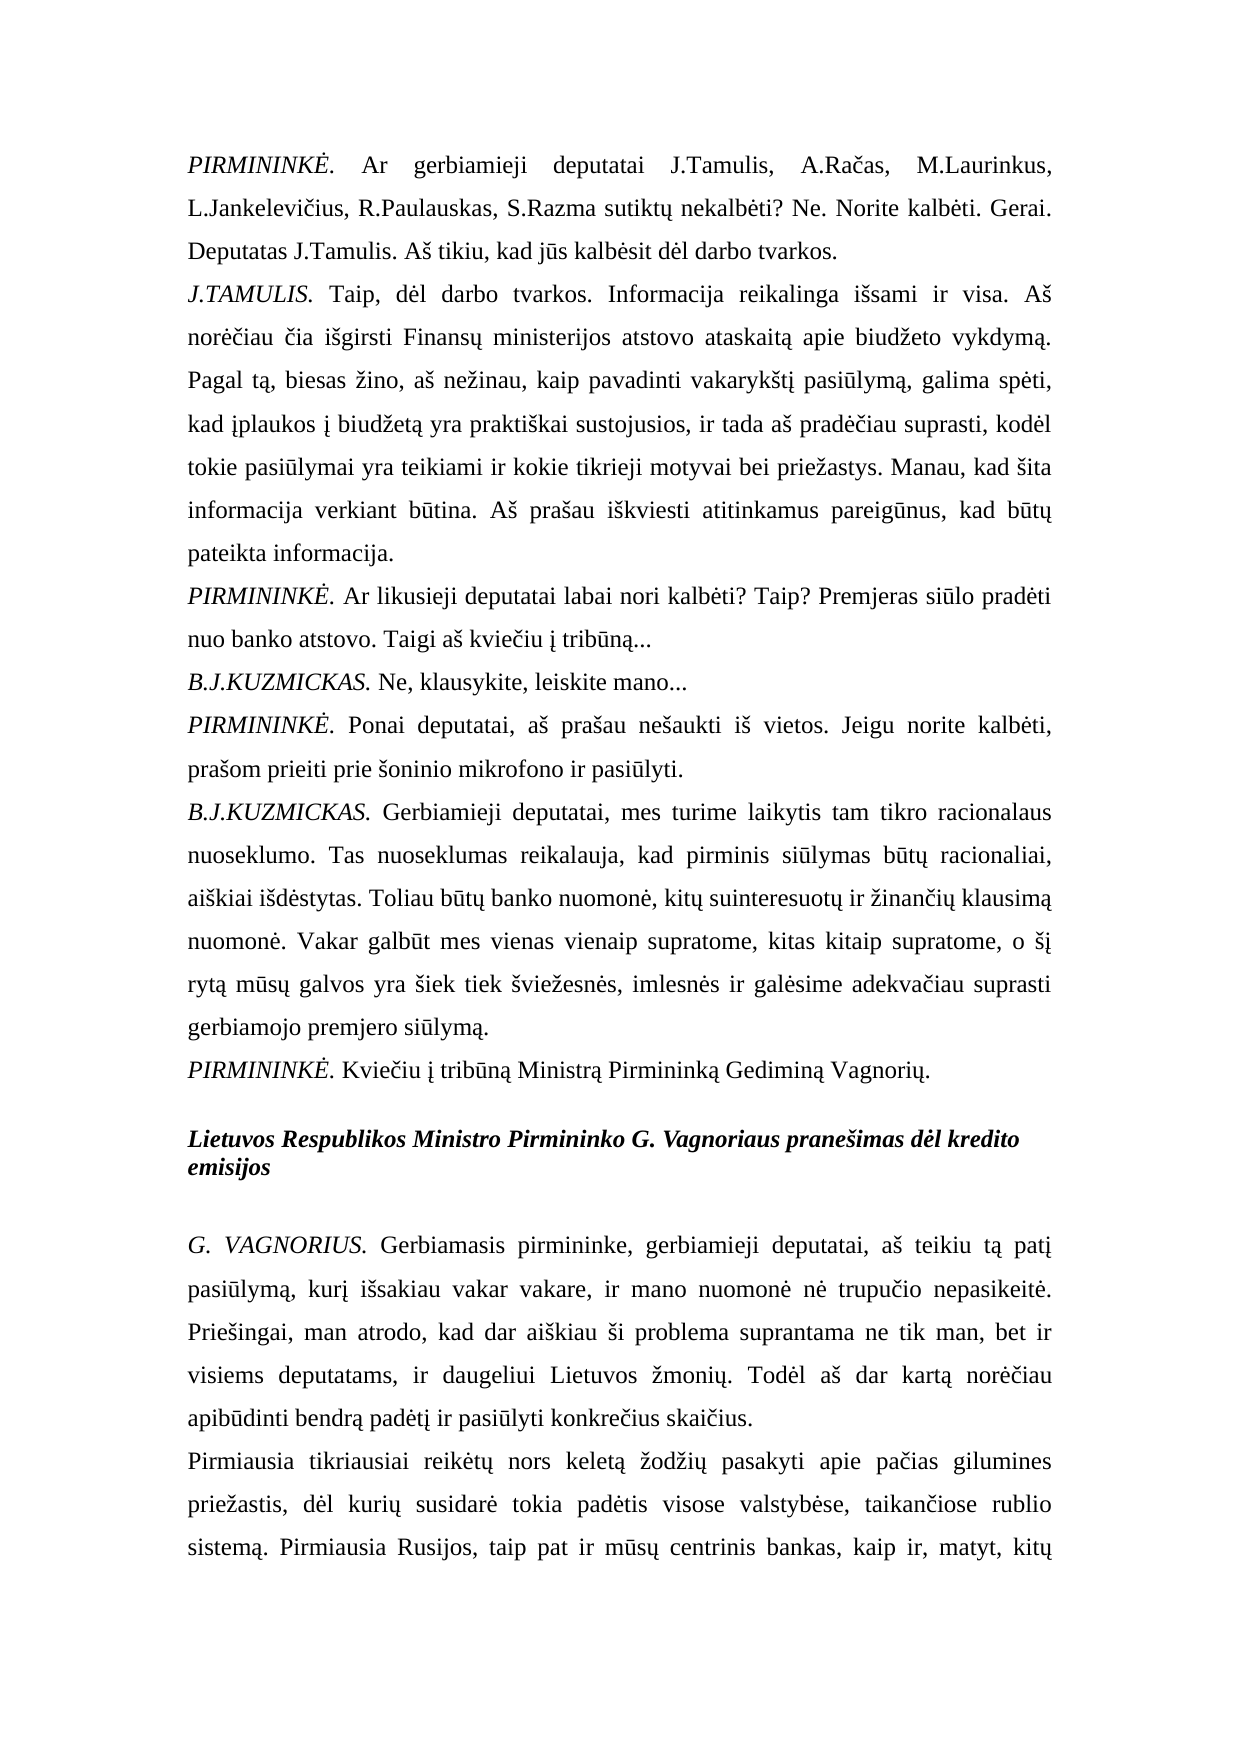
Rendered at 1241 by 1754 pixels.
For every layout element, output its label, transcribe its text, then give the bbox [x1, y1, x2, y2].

text PIRMININKĖ. Kviečiu į tribūną Ministrą Pirmininką Gediminą Vagnorių. [187, 1056, 1053, 1084]
text B.J.KUZMICKAS. Ne, klausykite, leiskite mano... [187, 667, 1053, 696]
text PIRMININKĖ. Ar gerbiamieji deputatai J.Tamulis, A.Račas, M.Laurinkus, L.Jankelevičius, R.Paulauskas, S.Razma sutiktų nekalbėti? Ne. Norite kalbėti. Gerai. Deputatas J.Tamulis. Aš tikiu, kad jūs kalbėsit dėl darbo tvarkos. [187, 150, 1053, 265]
text PIRMININKĖ. Ponai deputatai, aš prašau nešaukti iš vietos. Jeigu norite kalbėti, prašom prieiti prie šoninio mikrofono ir pasiūlyti. [187, 711, 1053, 782]
subtitle Lietuvos Respublikos Ministro Pirmininko G. Vagnoriaus pranešimas dėl kredito emisijos [187, 1124, 1053, 1181]
text G. VAGNORIUS. Gerbiamasis pirmininke, gerbiamieji deputatai, aš teikiu tą patį pasiūlymą, kurį išsakiau vakar vakare, ir mano nuomonė nė trupučio nepasikeitė. Priešingai, man atrodo, kad dar aiškiau ši problema suprantama ne tik man, bet ir visiems deputatams, ir daugeliui Lietuvos žmonių. Todėl aš dar kartą norėčiau apibūdinti bendrą padėtį ir pasiūlyti konkrečius skaičius. [187, 1231, 1053, 1432]
text B.J.KUZMICKAS. Gerbiamieji deputatai, mes turime laikytis tam tikro racionalaus nuoseklumo. Tas nuoseklumas reikalauja, kad pirminis siūlymas būtų racionaliai, aiškiai išdėstytas. Toliau būtų banko nuomonė, kitų suinteresuotų ir žinančių klausimą nuomonė. Vakar galbūt mes vienas vienaip supratome, kitas kitaip supratome, o šį rytą mūsų galvos yra šiek tiek šviežesnės, imlesnės ir galėsime adekvačiau suprasti gerbiamojo premjero siūlymą. [187, 797, 1053, 1041]
text Pirmiausia tikriausiai reikėtų nors keletą žodžių pasakyti apie pačias gilumines priežastis, dėl kurių susidarė tokia padėtis visose valstybėse, taikančiose rublio sistemą. Pirmiausia Rusijos, taip pat ir mūsų centrinis bankas, kaip ir, matyt, kitų [187, 1446, 1053, 1561]
text J.TAMULIS. Taip, dėl darbo tvarkos. Informacija reikalinga išsami ir visa. Aš norėčiau čia išgirsti Finansų ministerijos atstovo ataskaitą apie biudžeto vykdymą. Pagal tą, biesas žino, aš nežinau, kaip pavadinti vakarykštį pasiūlymą, galima spėti, kad įplaukos į biudžetą yra praktiškai sustojusios, ir tada aš pradėčiau suprasti, kodėl tokie pasiūlymai yra teikiami ir kokie tikrieji motyvai bei priežastys. Manau, kad šita informacija verkiant būtina. Aš prašau iškviesti atitinkamus pareigūnus, kad būtų pateikta informacija. [187, 279, 1053, 567]
text PIRMININKĖ. Ar likusieji deputatai labai nori kalbėti? Taip? Premjeras siūlo pradėti nuo banko atstovo. Taigi aš kviečiu į tribūną... [187, 581, 1053, 653]
